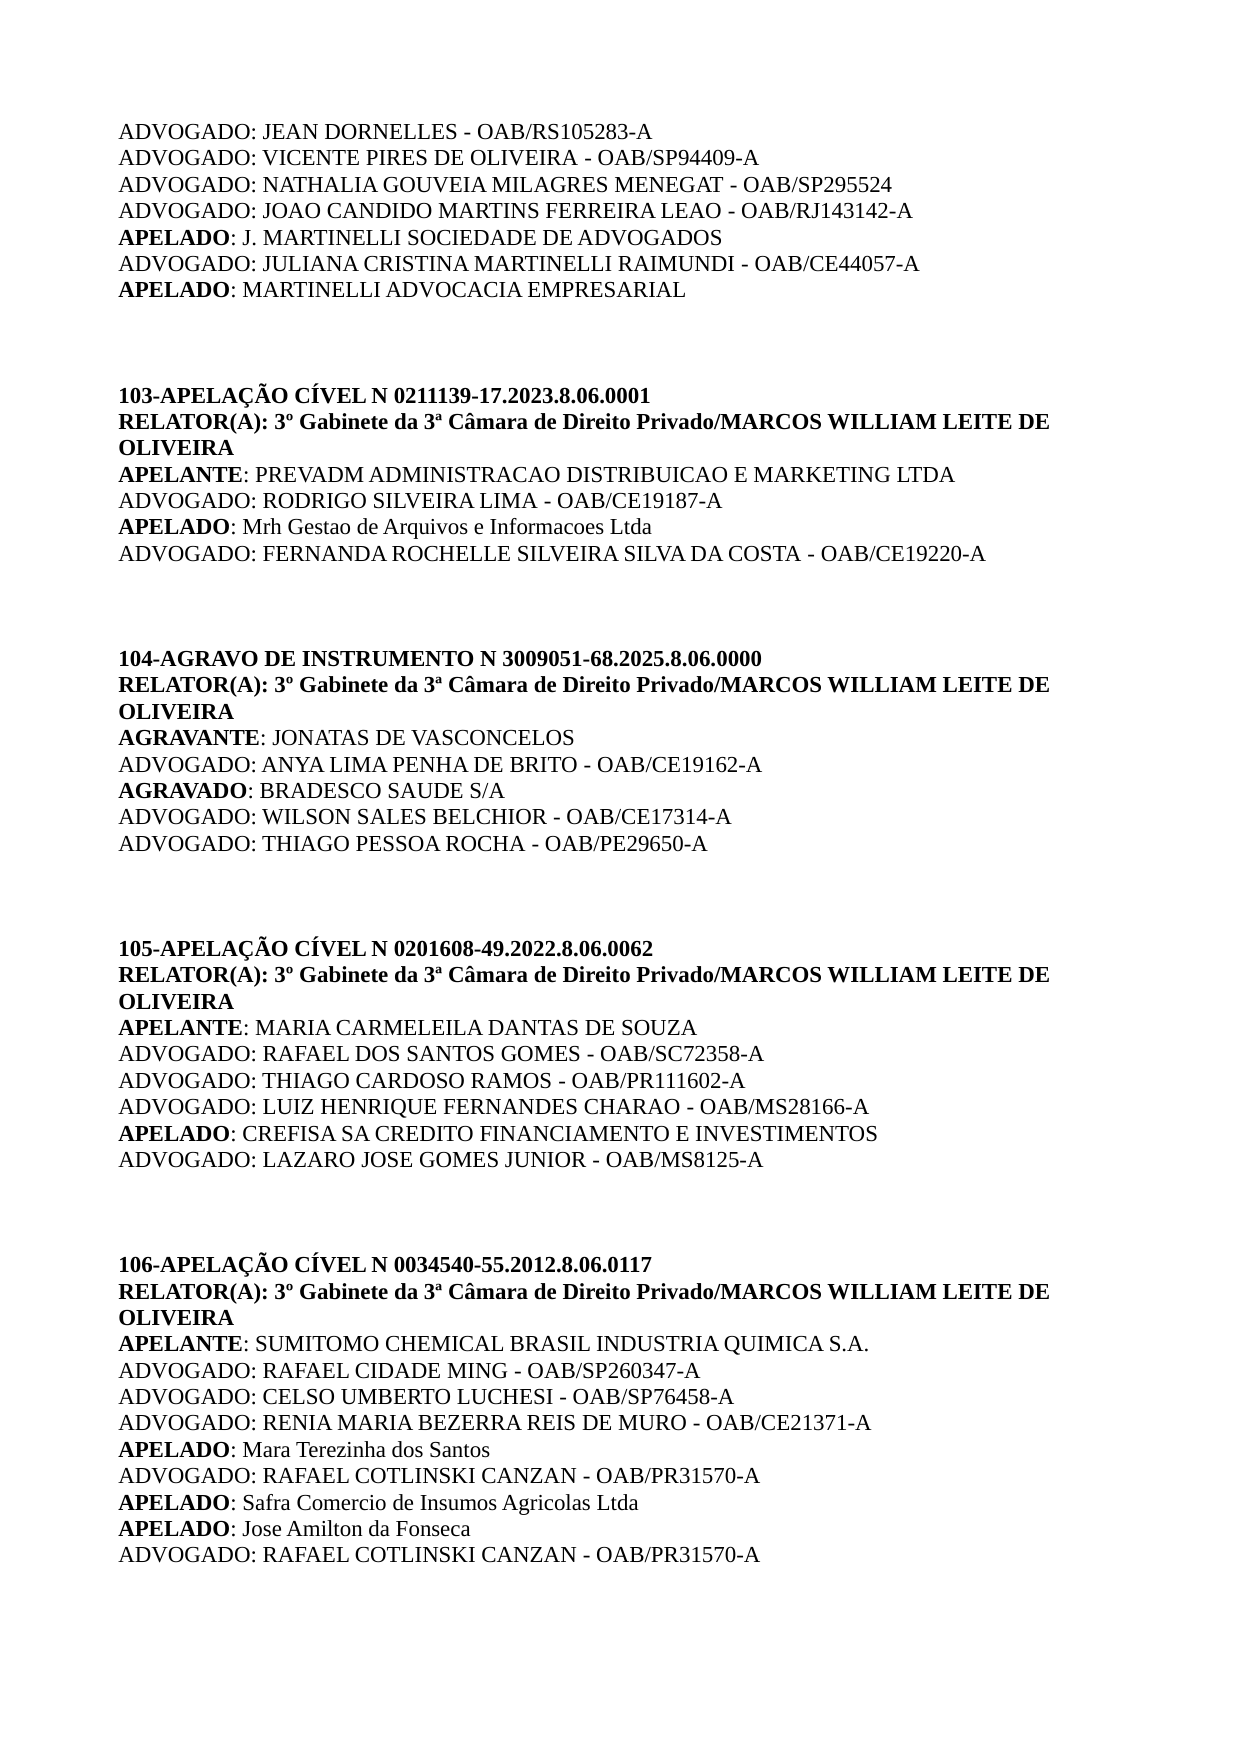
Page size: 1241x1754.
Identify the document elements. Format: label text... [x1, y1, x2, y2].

text ADVOGADO: JEAN DORNELLES - OAB/RS105283-A ADVOGADO: VICENTE PIRES DE OLIVEIRA - OAB/SP94409-A ADVOGADO: NATHALIA GOUVEIA MILAGRES MENEGAT - OAB/SP295524 ADVOGADO: JOAO CANDIDO MARTINS FERREIRA LEAO - OAB/RJ143142-A APELADO: J. MARTINELLI SOCIEDADE DE ADVOGADOS ADVOGADO: JULIANA CRISTINA MARTINELLI RAIMUNDI - OAB/CE44057-A APELADO: MARTINELLI ADVOCACIA EMPRESARIAL 103-APELAÇÃO CÍVEL N 0211139-17.2023.8.06.0001 RELATOR(A): 3º Gabinete da 3ª Câmara de Direito Privado/MARCOS WILLIAM LEITE DE OLIVEIRA APELANTE: PREVADM ADMINISTRACAO DISTRIBUICAO E MARKETING LTDA ADVOGADO: RODRIGO SILVEIRA LIMA - OAB/CE19187-A APELADO: Mrh Gestao de Arquivos e Informacoes Ltda ADVOGADO: FERNANDA ROCHELLE SILVEIRA SILVA DA COSTA - OAB/CE19220-A 104-AGRAVO DE INSTRUMENTO N 3009051-68.2025.8.06.0000 RELATOR(A): 3º Gabinete da 3ª Câmara de Direito Privado/MARCOS WILLIAM LEITE DE OLIVEIRA AGRAVANTE: JONATAS DE VASCONCELOS ADVOGADO: ANYA LIMA PENHA DE BRITO - OAB/CE19162-A AGRAVADO: BRADESCO SAUDE S/A ADVOGADO: WILSON SALES BELCHIOR - OAB/CE17314-A ADVOGADO: THIAGO PESSOA ROCHA - OAB/PE29650-A 105-APELAÇÃO CÍVEL N 0201608-49.2022.8.06.0062 RELATOR(A): 3º Gabinete da 3ª Câmara de Direito Privado/MARCOS WILLIAM LEITE DE OLIVEIRA APELANTE: MARIA CARMELEILA DANTAS DE SOUZA ADVOGADO: RAFAEL DOS SANTOS GOMES - OAB/SC72358-A ADVOGADO: THIAGO CARDOSO RAMOS - OAB/PR111602-A ADVOGADO: LUIZ HENRIQUE FERNANDES CHARAO - OAB/MS28166-A APELADO: CREFISA SA CREDITO FINANCIAMENTO E INVESTIMENTOS ADVOGADO: LAZARO JOSE GOMES JUNIOR - OAB/MS8125-A 106-APELAÇÃO CÍVEL N 0034540-55.2012.8.06.0117 RELATOR(A): 3º Gabinete da 3ª Câmara de Direito Privado/MARCOS WILLIAM LEITE DE OLIVEIRA APELANTE: SUMITOMO CHEMICAL BRASIL INDUSTRIA QUIMICA S.A. ADVOGADO: RAFAEL CIDADE MING - OAB/SP260347-A ADVOGADO: CELSO UMBERTO LUCHESI - OAB/SP76458-A ADVOGADO: RENIA MARIA BEZERRA REIS DE MURO - OAB/CE21371-A APELADO: Mara Terezinha dos Santos ADVOGADO: RAFAEL COTLINSKI CANZAN - OAB/PR31570-A APELADO: Safra Comercio de Insumos Agricolas Ltda APELADO: Jose Amilton da Fonseca ADVOGADO: RAFAEL COTLINSKI CANZAN - OAB/PR31570-A [118, 118, 1122, 1620]
